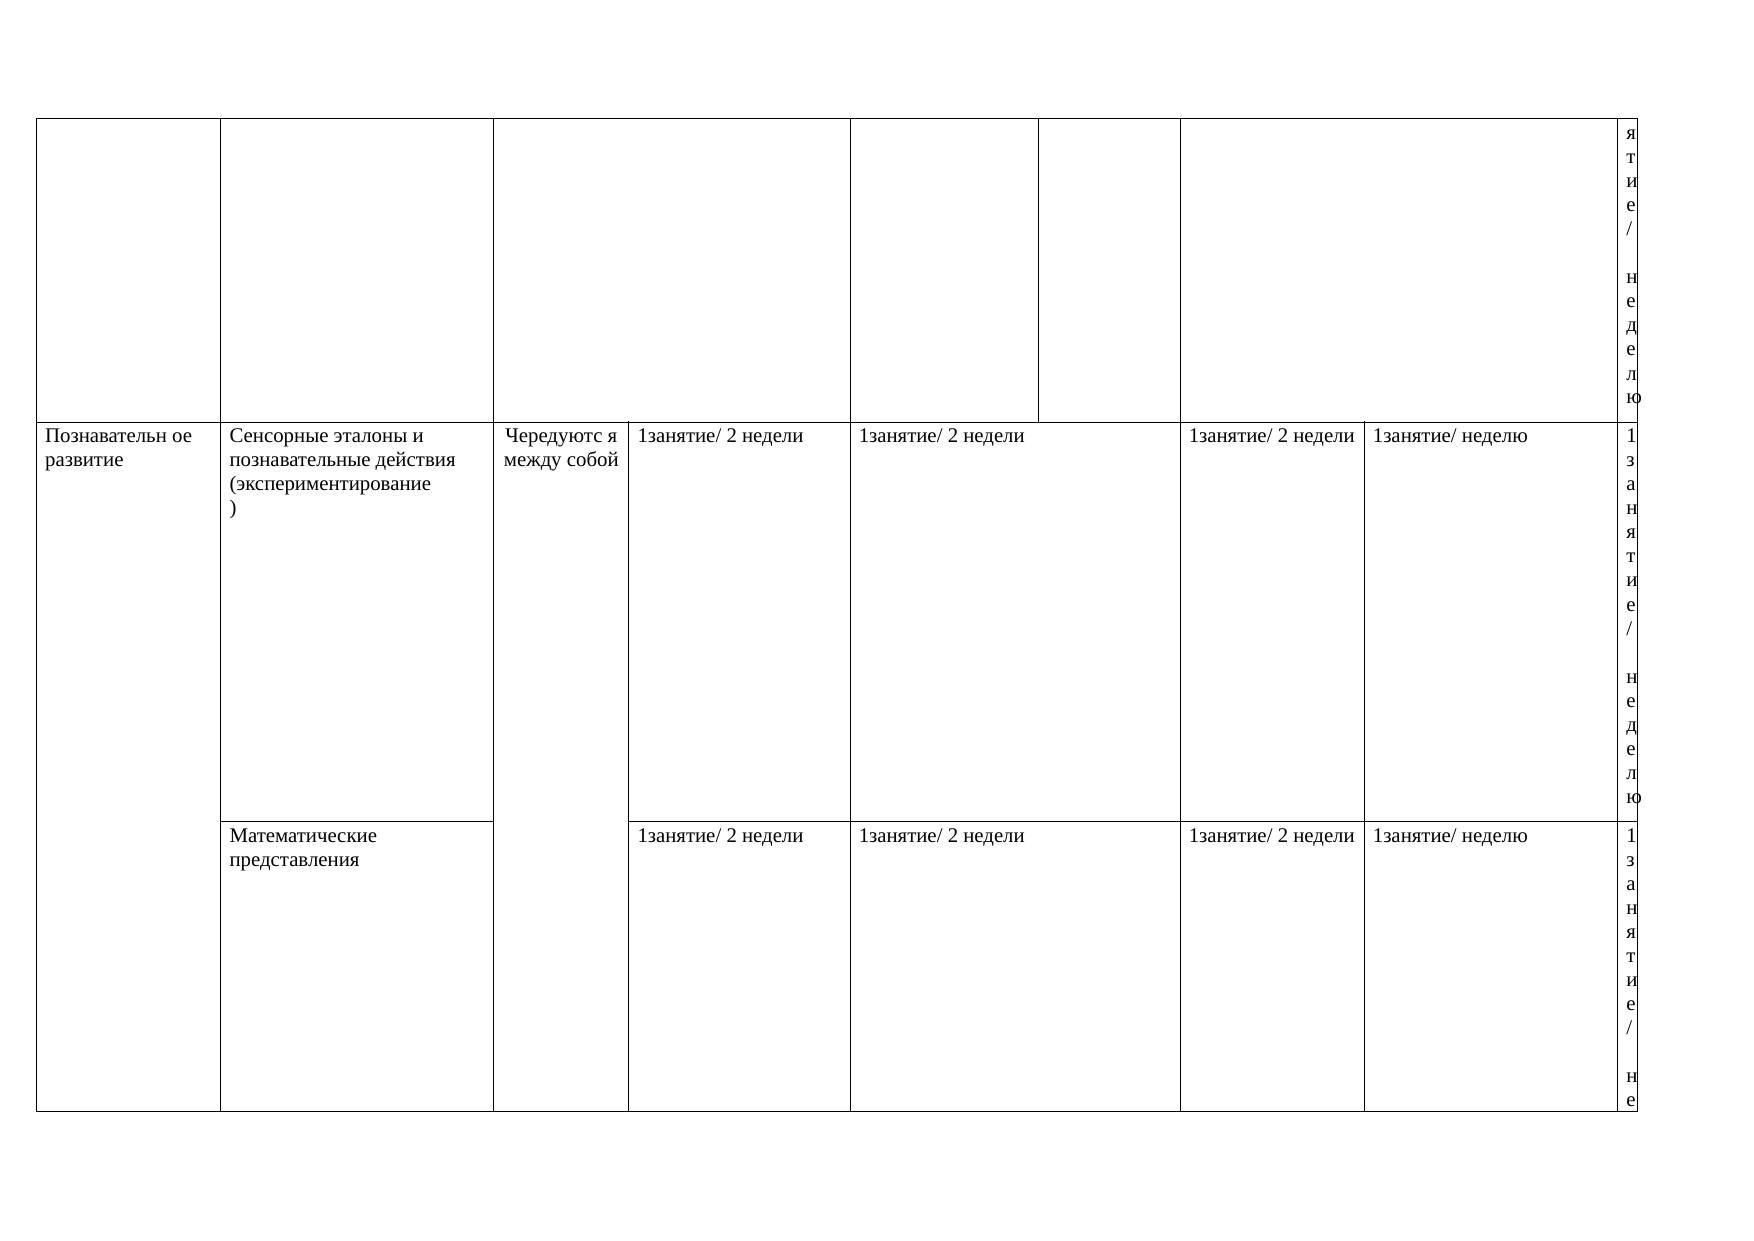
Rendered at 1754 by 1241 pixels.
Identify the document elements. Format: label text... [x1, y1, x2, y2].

table_cell 1занятие/ 2 недели [851, 423, 1180, 821]
table_cell 1занятие/ неделю [1618, 822, 1637, 1111]
table_cell 1занятие/ неделю [1618, 119, 1637, 421]
table_cell Чередуютс я между собой [494, 423, 628, 1111]
table_cell [37, 119, 220, 421]
table_cell - [1039, 119, 1180, 421]
table_cell 1занятие/ 2 недели [629, 423, 850, 821]
table_cell 1занятие/ неделю [1618, 423, 1637, 821]
table_cell Математические представления [221, 822, 493, 1111]
table_cell Сенсорные эталоны и познавательные действия (экспериментирование ) [221, 423, 493, 821]
table_cell 1занятие/ 2 недели [1181, 423, 1364, 821]
table_cell 1занятие/ 2 недели [851, 822, 1180, 1111]
table_cell [221, 119, 493, 421]
table_cell 1занятие/ 2 недели [629, 822, 850, 1111]
table_cell - [851, 119, 1038, 421]
table_cell 1занятие/ неделю [1365, 822, 1617, 1111]
table_cell 1занятие/ 2 недели [1181, 822, 1364, 1111]
table_cell - [494, 119, 850, 421]
table_cell - [1181, 119, 1617, 421]
table_cell 1занятие/ неделю [1365, 423, 1617, 821]
table_cell Познавательн ое развитие [37, 423, 220, 1111]
